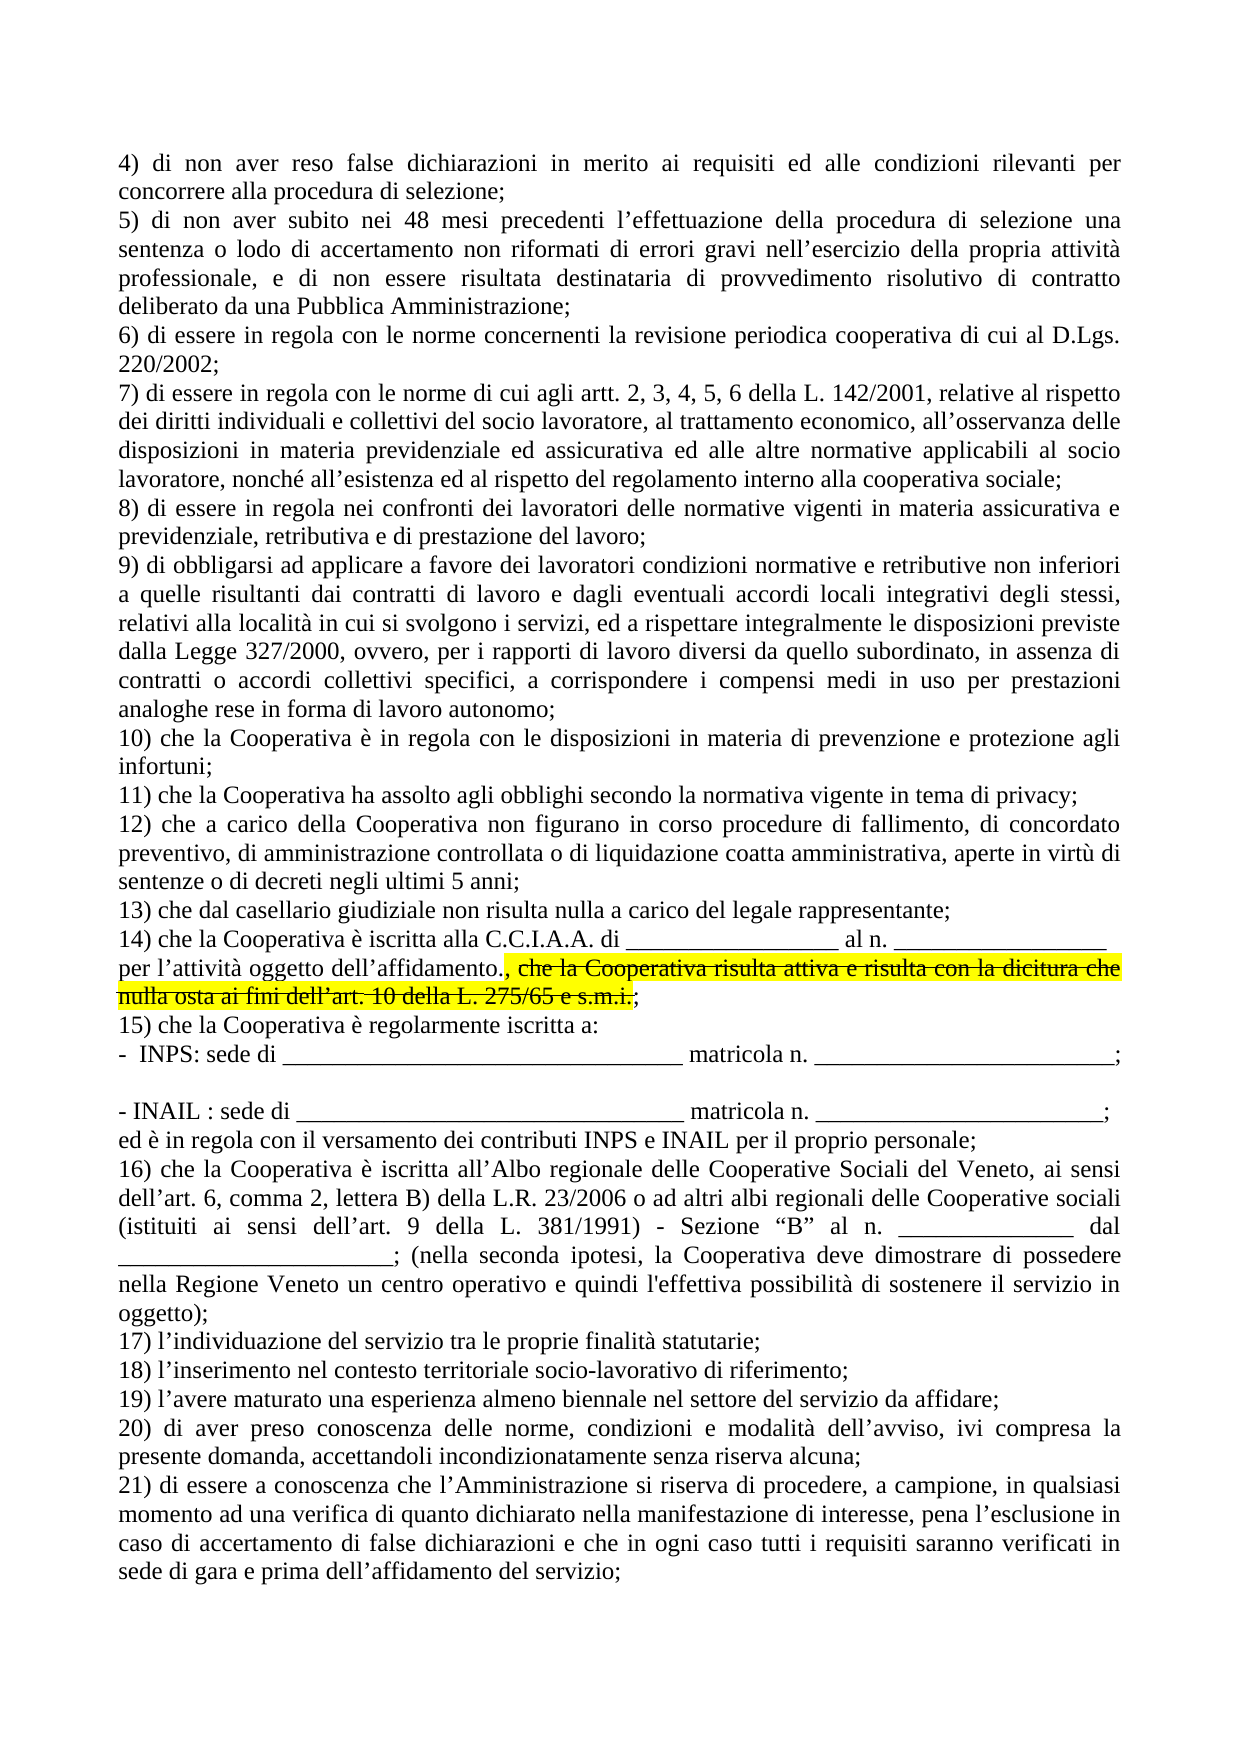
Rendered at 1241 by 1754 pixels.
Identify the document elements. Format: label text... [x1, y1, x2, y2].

text 20) di aver preso conoscenza delle norme, condizioni e modalità dell’avviso, ivi compresa la presente domanda, accettandoli incondizionatamente senza riserva alcuna; [118, 1413, 1122, 1470]
text 5) di non aver subito nei 48 mesi precedenti l’effettuazione della procedura di selezione una sentenza o lodo di accertamento non riformati di errori gravi nell’esercizio della propria attività professionale, e di non essere risultata destinataria di provvedimento risolutivo di contratto deliberato da una Pubblica Amministrazione; [118, 205, 1122, 320]
text 8) di essere in regola nei confronti dei lavoratori delle normative vigenti in materia assicurativa e previdenziale, retributiva e di prestazione del lavoro; [118, 493, 1122, 550]
text ed è in regola con il versamento dei contributi INPS e INAIL per il proprio personale; [118, 1125, 1122, 1154]
text 16) che la Cooperativa è iscritta all’Albo regionale delle Cooperative Sociali del Veneto, ai sensi dell’art. 6, comma 2, lettera B) della L.R. 23/2006 o ad altri albi regionali delle Cooperative sociali (istituiti ai sensi dell’art. 9 della L. 381/1991) - Sezione “B” al n. ______________ dal ______________________; (nella seconda ipotesi, la Cooperativa deve dimostrare di possedere nella Regione Veneto un centro operativo e quindi l'effettiva possibilità di sostenere il servizio in oggetto); [118, 1154, 1122, 1326]
text 18) l’inserimento nel contesto territoriale socio-lavorativo di riferimento; [118, 1355, 1122, 1384]
text 9) di obbligarsi ad applicare a favore dei lavoratori condizioni normative e retributive non inferiori a quelle risultanti dai contratti di lavoro e dagli eventuali accordi locali integrativi degli stessi, relativi alla località in cui si svolgono i servizi, ed a rispettare integralmente le disposizioni previste dalla Legge 327/2000, ovvero, per i rapporti di lavoro diversi da quello subordinato, in assenza di contratti o accordi collettivi specifici, a corrispondere i compensi medi in uso per prestazioni analoghe rese in forma di lavoro autonomo; [118, 550, 1122, 723]
text 21) di essere a conoscenza che l’Amministrazione si riserva di procedere, a campione, in qualsiasi momento ad una verifica di quanto dichiarato nella manifestazione di interesse, pena l’esclusione in caso di accertamento di false dichiarazioni e che in ogni caso tutti i requisiti saranno verificati in sede di gara e prima dell’affidamento del servizio; [118, 1470, 1122, 1585]
text 7) di essere in regola con le norme di cui agli artt. 2, 3, 4, 5, 6 della L. 142/2001, relative al rispetto dei diritti individuali e collettivi del socio lavoratore, al trattamento economico, all’osservanza delle disposizioni in materia previdenziale ed assicurativa ed alle altre normative applicabili al socio lavoratore, nonché all’esistenza ed al rispetto del regolamento interno alla cooperativa sociale; [118, 378, 1122, 493]
text 14) che la Cooperativa è iscritta alla C.C.I.A.A. di _________________ al n. _________________ [118, 924, 1122, 953]
text 13) che dal casellario giudiziale non risulta nulla a carico del legale rappresentante; [118, 895, 1122, 924]
text 6) di essere in regola con le norme concernenti la revisione periodica cooperativa di cui al D.Lgs. 220/2002; [118, 320, 1122, 378]
text 10) che la Cooperativa è in regola con le disposizioni in materia di prevenzione e protezione agli infortuni; [118, 723, 1122, 780]
text 17) l’individuazione del servizio tra le proprie finalità statutarie; [118, 1326, 1122, 1355]
text 11) che la Cooperativa ha assolto agli obblighi secondo la normativa vigente in tema di privacy; [118, 780, 1122, 809]
text 15) che la Cooperativa è regolarmente iscritta a: [118, 1010, 1122, 1039]
text - INAIL : sede di _______________________________ matricola n. _______________________; [118, 1096, 1122, 1125]
text 19) l’avere maturato una esperienza almeno biennale nel settore del servizio da affidare; [118, 1384, 1122, 1413]
text - INPS: sede di ________________________________ matricola n. ________________________; [118, 1039, 1122, 1068]
text 12) che a carico della Cooperativa non figurano in corso procedure di fallimento, di concordato preventivo, di amministrazione controllata o di liquidazione coatta amministrativa, aperte in virtù di sentenze o di decreti negli ultimi 5 anni; [118, 809, 1122, 895]
text 4) di non aver reso false dichiarazioni in merito ai requisiti ed alle condizioni rilevanti per concorrere alla procedura di selezione; [118, 148, 1122, 205]
text per l’attività oggetto dell’affidamento., che la Cooperativa risulta attiva e risulta con la dicitura che nulla osta ai fini dell’art. 10 della L. 275/65 e s.m.i.; [118, 953, 1122, 1010]
